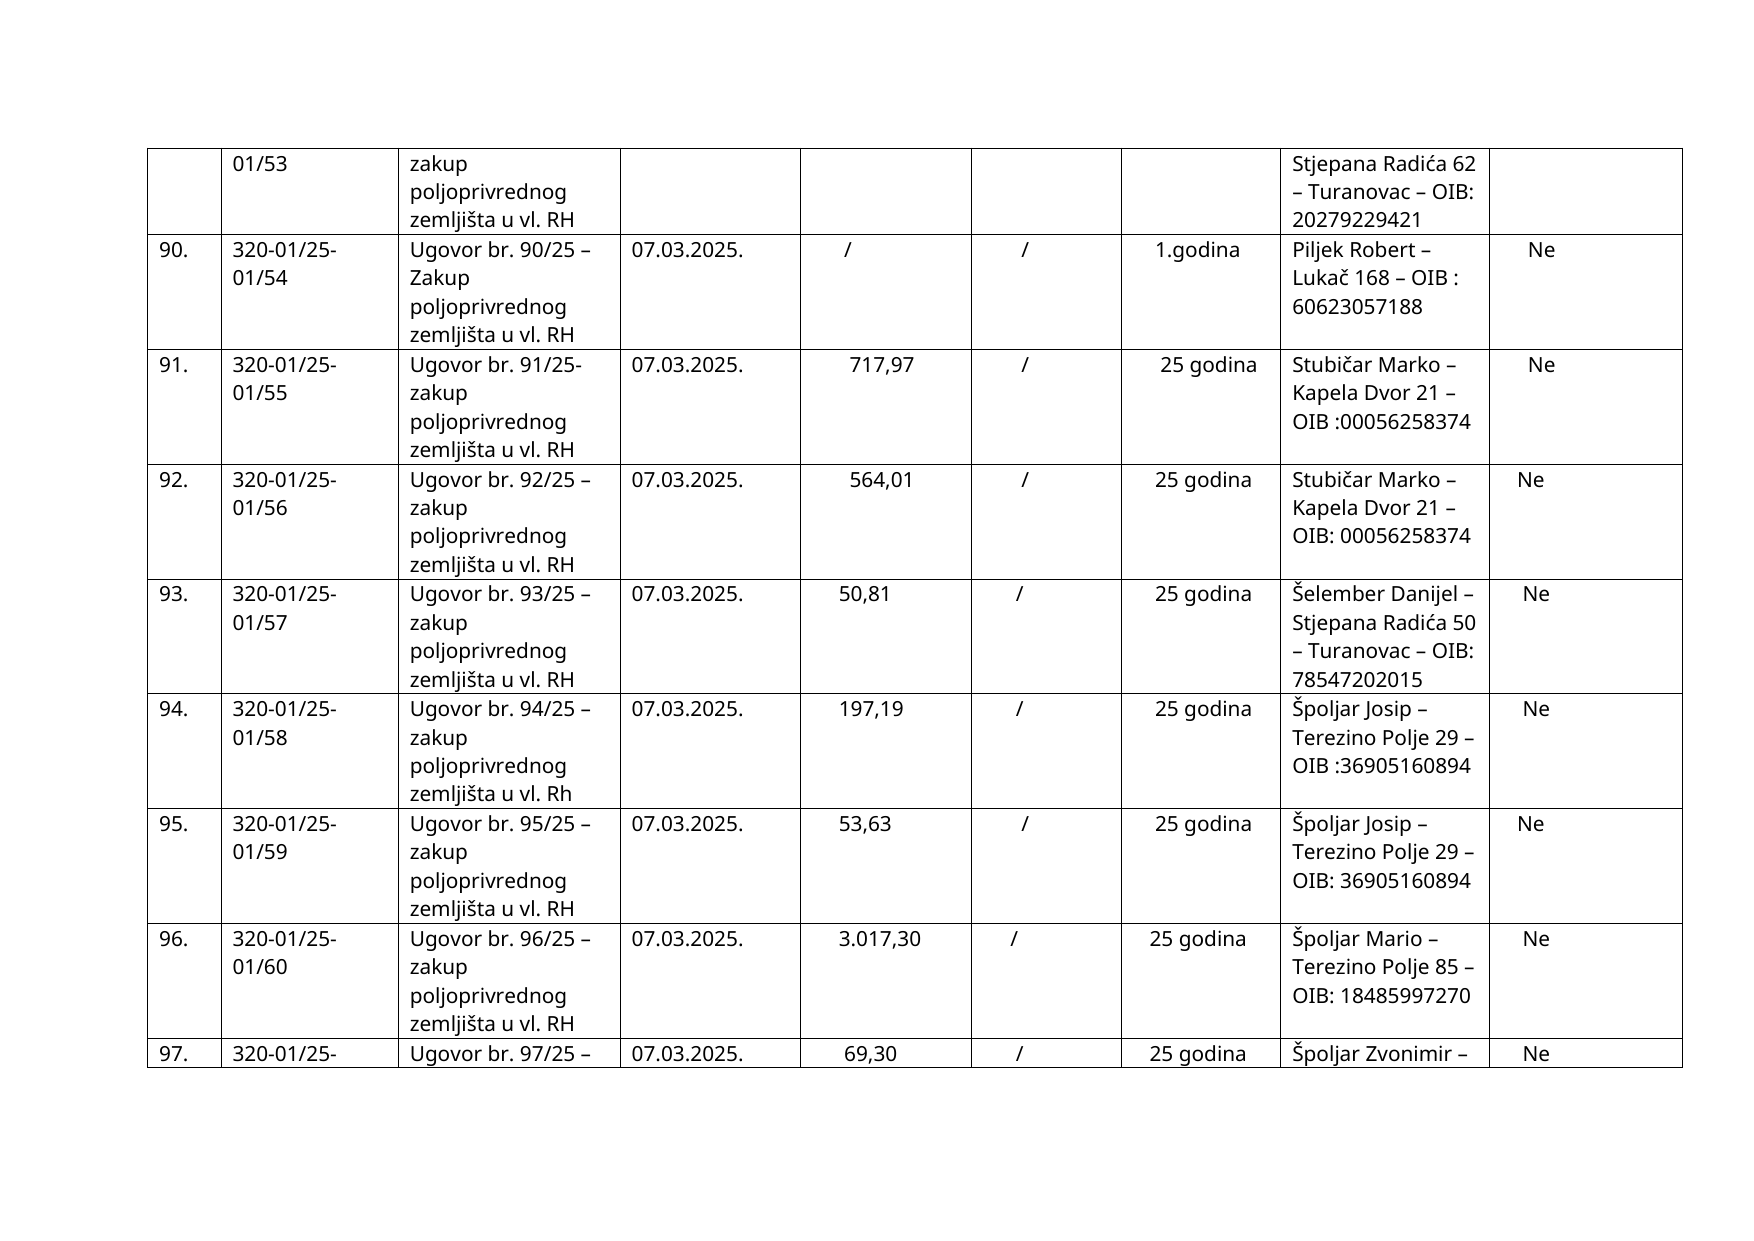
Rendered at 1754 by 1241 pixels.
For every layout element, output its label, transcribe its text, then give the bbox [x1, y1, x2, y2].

table_cell / [972, 235, 1121, 349]
table_cell 92. [148, 465, 221, 578]
table_cell 25 godina [1122, 694, 1280, 808]
table_cell 91. [148, 350, 221, 464]
table_cell Ne [1490, 924, 1682, 1038]
table_cell Stubičar Marko – Kapela Dvor 21 – OIB: 00056258374 [1281, 465, 1489, 578]
table_cell Ugovor br. 90/25 – Zakup poljoprivrednog zemljišta u vl. RH [399, 235, 620, 349]
table_cell 320-01/25-01/60 [222, 924, 398, 1038]
table_cell Ugovor br. 97/25 – [399, 1039, 620, 1067]
table_cell Ne [1490, 809, 1682, 923]
table_cell 320-01/25-01/58 [222, 694, 398, 808]
table_cell 320-01/25-01/54 [222, 235, 398, 349]
table_cell / [972, 694, 1121, 808]
table_cell [801, 149, 971, 234]
table_cell / [801, 235, 971, 349]
table_cell 564,01 [801, 465, 971, 578]
table_cell 93. [148, 580, 221, 693]
table_cell Špoljar Josip – Terezino Polje 29 – OIB: 36905160894 [1281, 809, 1489, 923]
table_cell 50,81 [801, 580, 971, 693]
table_cell 07.03.2025. [621, 694, 800, 808]
table_cell [1490, 149, 1682, 234]
table_cell Ugovor br. 93/25 – zakup poljoprivrednog zemljišta u vl. RH [399, 580, 620, 693]
table_cell 07.03.2025. [621, 580, 800, 693]
table_cell Šelember Danijel – Stjepana Radića 50 – Turanovac – OIB: 78547202015 [1281, 580, 1489, 693]
table_cell Ugovor br. 96/25 – zakup poljoprivrednog zemljišta u vl. RH [399, 924, 620, 1038]
table_cell Ne [1490, 465, 1682, 578]
table_cell 25 godina [1122, 580, 1280, 693]
table_cell 25 godina [1122, 809, 1280, 923]
table_cell 25 godina [1122, 1039, 1280, 1067]
table_cell Ugovor br. 94/25 – zakup poljoprivrednog zemljišta u vl. Rh [399, 694, 620, 808]
table_cell 07.03.2025. [621, 350, 800, 464]
table_cell 3.017,30 [801, 924, 971, 1038]
table_cell 69,30 [801, 1039, 971, 1067]
table_cell 07.03.2025. [621, 235, 800, 349]
table_cell [621, 149, 800, 234]
table_cell Stjepana Radića 62 – Turanovac – OIB: 20279229421 [1281, 149, 1489, 234]
table_cell Ne [1490, 350, 1682, 464]
table_cell 94. [148, 694, 221, 808]
table_cell [1122, 149, 1280, 234]
table_cell [148, 149, 221, 234]
table_cell 197,19 [801, 694, 971, 808]
table_cell Ugovor br. 91/25- zakup poljoprivrednog zemljišta u vl. RH [399, 350, 620, 464]
table_cell Ne [1490, 694, 1682, 808]
table_cell [972, 149, 1121, 234]
table_cell Ugovor br. 95/25 – zakup poljoprivrednog zemljišta u vl. RH [399, 809, 620, 923]
table_cell 320-01/25-01/55 [222, 350, 398, 464]
table_cell Ne [1490, 235, 1682, 349]
table_cell Ne [1490, 580, 1682, 693]
table_cell Piljek Robert – Lukač 168 – OIB : 60623057188 [1281, 235, 1489, 349]
table_cell 90. [148, 235, 221, 349]
table_cell 717,97 [801, 350, 971, 464]
table_cell 97. [148, 1039, 221, 1067]
table_cell 01/53 [222, 149, 398, 234]
table_cell Ne [1490, 1039, 1682, 1067]
table_cell Špoljar Josip – Terezino Polje 29 – OIB :36905160894 [1281, 694, 1489, 808]
table_cell / [972, 465, 1121, 578]
table_cell 07.03.2025. [621, 1039, 800, 1067]
table_cell 320-01/25- [222, 1039, 398, 1067]
table_cell 95. [148, 809, 221, 923]
table_cell / [972, 1039, 1121, 1067]
table_cell 25 godina [1122, 350, 1280, 464]
table_cell Stubičar Marko – Kapela Dvor 21 – OIB :00056258374 [1281, 350, 1489, 464]
table_cell Špoljar Zvonimir – [1281, 1039, 1489, 1067]
table_cell / [972, 809, 1121, 923]
table_cell zakup poljoprivrednog zemljišta u vl. RH [399, 149, 620, 234]
table_cell 25 godina [1122, 465, 1280, 578]
table_cell Špoljar Mario – Terezino Polje 85 – OIB: 18485997270 [1281, 924, 1489, 1038]
table_cell 1.godina [1122, 235, 1280, 349]
table_cell / [972, 924, 1121, 1038]
table_cell 25 godina [1122, 924, 1280, 1038]
table_cell / [972, 580, 1121, 693]
table_cell 320-01/25-01/57 [222, 580, 398, 693]
table_cell / [972, 350, 1121, 464]
table_cell 07.03.2025. [621, 465, 800, 578]
table_cell Ugovor br. 92/25 – zakup poljoprivrednog zemljišta u vl. RH [399, 465, 620, 578]
table_cell 320-01/25-01/56 [222, 465, 398, 578]
table_cell 07.03.2025. [621, 924, 800, 1038]
table_cell 96. [148, 924, 221, 1038]
table_cell 07.03.2025. [621, 809, 800, 923]
table_cell 320-01/25-01/59 [222, 809, 398, 923]
table_cell 53,63 [801, 809, 971, 923]
